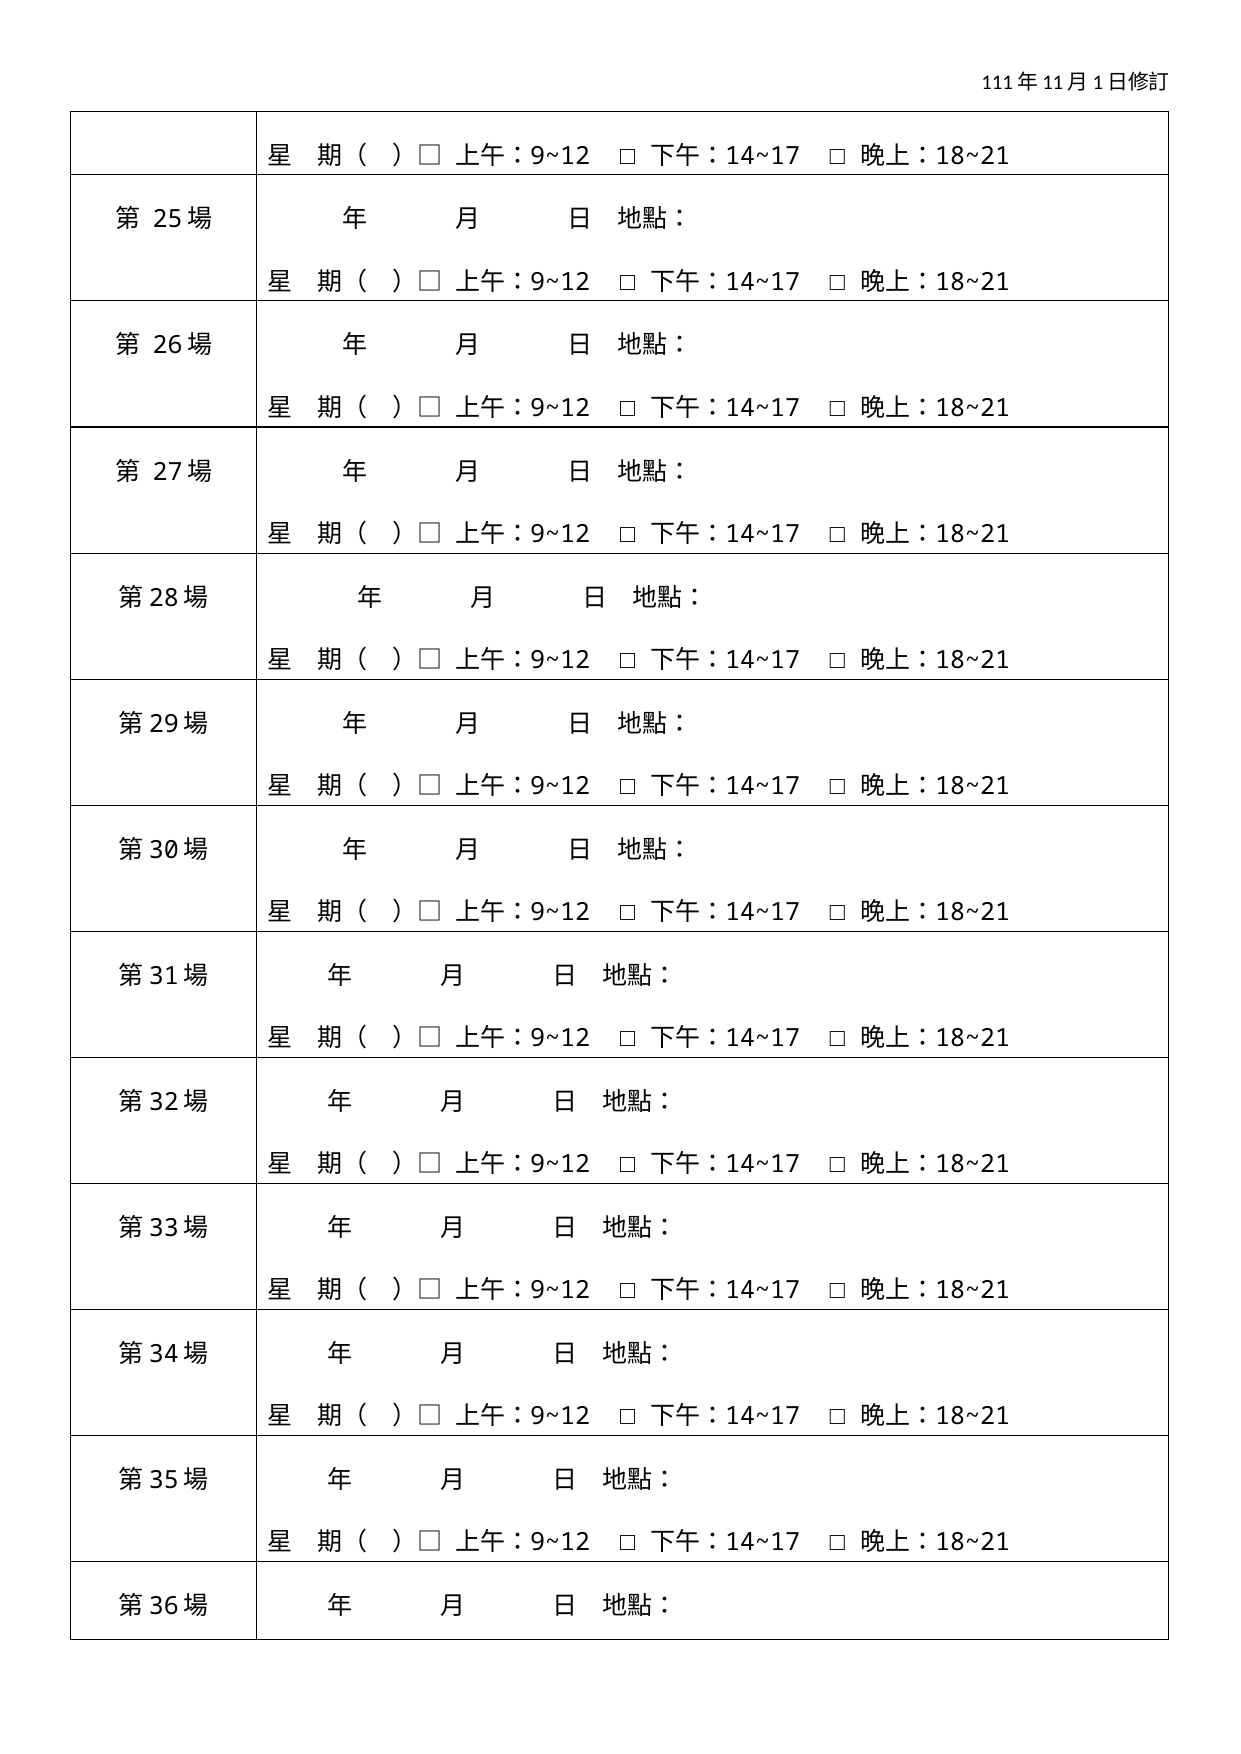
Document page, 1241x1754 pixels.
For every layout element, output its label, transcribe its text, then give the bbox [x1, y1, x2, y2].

table_cell 年 月 日 地點： 星 期（ ）□ 上午：9~12 □ 下午：14~17 □ 晚上：18~21 [257, 680, 1168, 804]
table_cell 年 月 日 地點： 星 期（ ）□ 上午：9~12 □ 下午：14~17 □ 晚上：18~21 [257, 1184, 1168, 1309]
table_cell 年 月 日 地點： [257, 1562, 1168, 1639]
table_cell 年 月 日 地點： 星 期（ ）□ 上午：9~12 □ 下午：14~17 □ 晚上：18~21 [257, 428, 1168, 552]
table_cell 年 月 日 地點： 星 期（ ）□ 上午：9~12 □ 下午：14~17 □ 晚上：18~21 [257, 175, 1168, 300]
table_cell 第34場 [71, 1310, 256, 1435]
table_cell 年 月 日 地點： 星 期（ ）□ 上午：9~12 □ 下午：14~17 □ 晚上：18~21 [257, 1436, 1168, 1561]
table_cell [71, 112, 256, 174]
table_cell 年 月 日 地點： 星 期（ ）□ 上午：9~12 □ 下午：14~17 □ 晚上：18~21 [257, 554, 1168, 678]
table_cell 年 月 日 地點： 星 期（ ）□ 上午：9~12 □ 下午：14~17 □ 晚上：18~21 [257, 1058, 1168, 1183]
table_cell 第32場 [71, 1058, 256, 1183]
table_cell 星 期（ ）□ 上午：9~12 □ 下午：14~17 □ 晚上：18~21 [257, 112, 1168, 174]
table_cell 年 月 日 地點： 星 期（ ）□ 上午：9~12 □ 下午：14~17 □ 晚上：18~21 [257, 301, 1168, 426]
table_cell 年 月 日 地點： 星 期（ ）□ 上午：9~12 □ 下午：14~17 □ 晚上：18~21 [257, 1310, 1168, 1435]
table_cell 第36場 [71, 1562, 256, 1639]
table_cell 第29場 [71, 680, 256, 804]
table_cell 第 27場 [71, 428, 256, 552]
table_cell 第28場 [71, 554, 256, 678]
table_cell 年 月 日 地點： 星 期（ ）□ 上午：9~12 □ 下午：14~17 □ 晚上：18~21 [257, 806, 1168, 931]
table_cell 第35場 [71, 1436, 256, 1561]
table_cell 第 26場 [71, 301, 256, 426]
table_cell 第 25場 [71, 175, 256, 300]
table_cell 第33場 [71, 1184, 256, 1309]
table_cell 年 月 日 地點： 星 期（ ）□ 上午：9~12 □ 下午：14~17 □ 晚上：18~21 [257, 932, 1168, 1057]
table_cell 第30場 [71, 806, 256, 931]
table_cell 第31場 [71, 932, 256, 1057]
